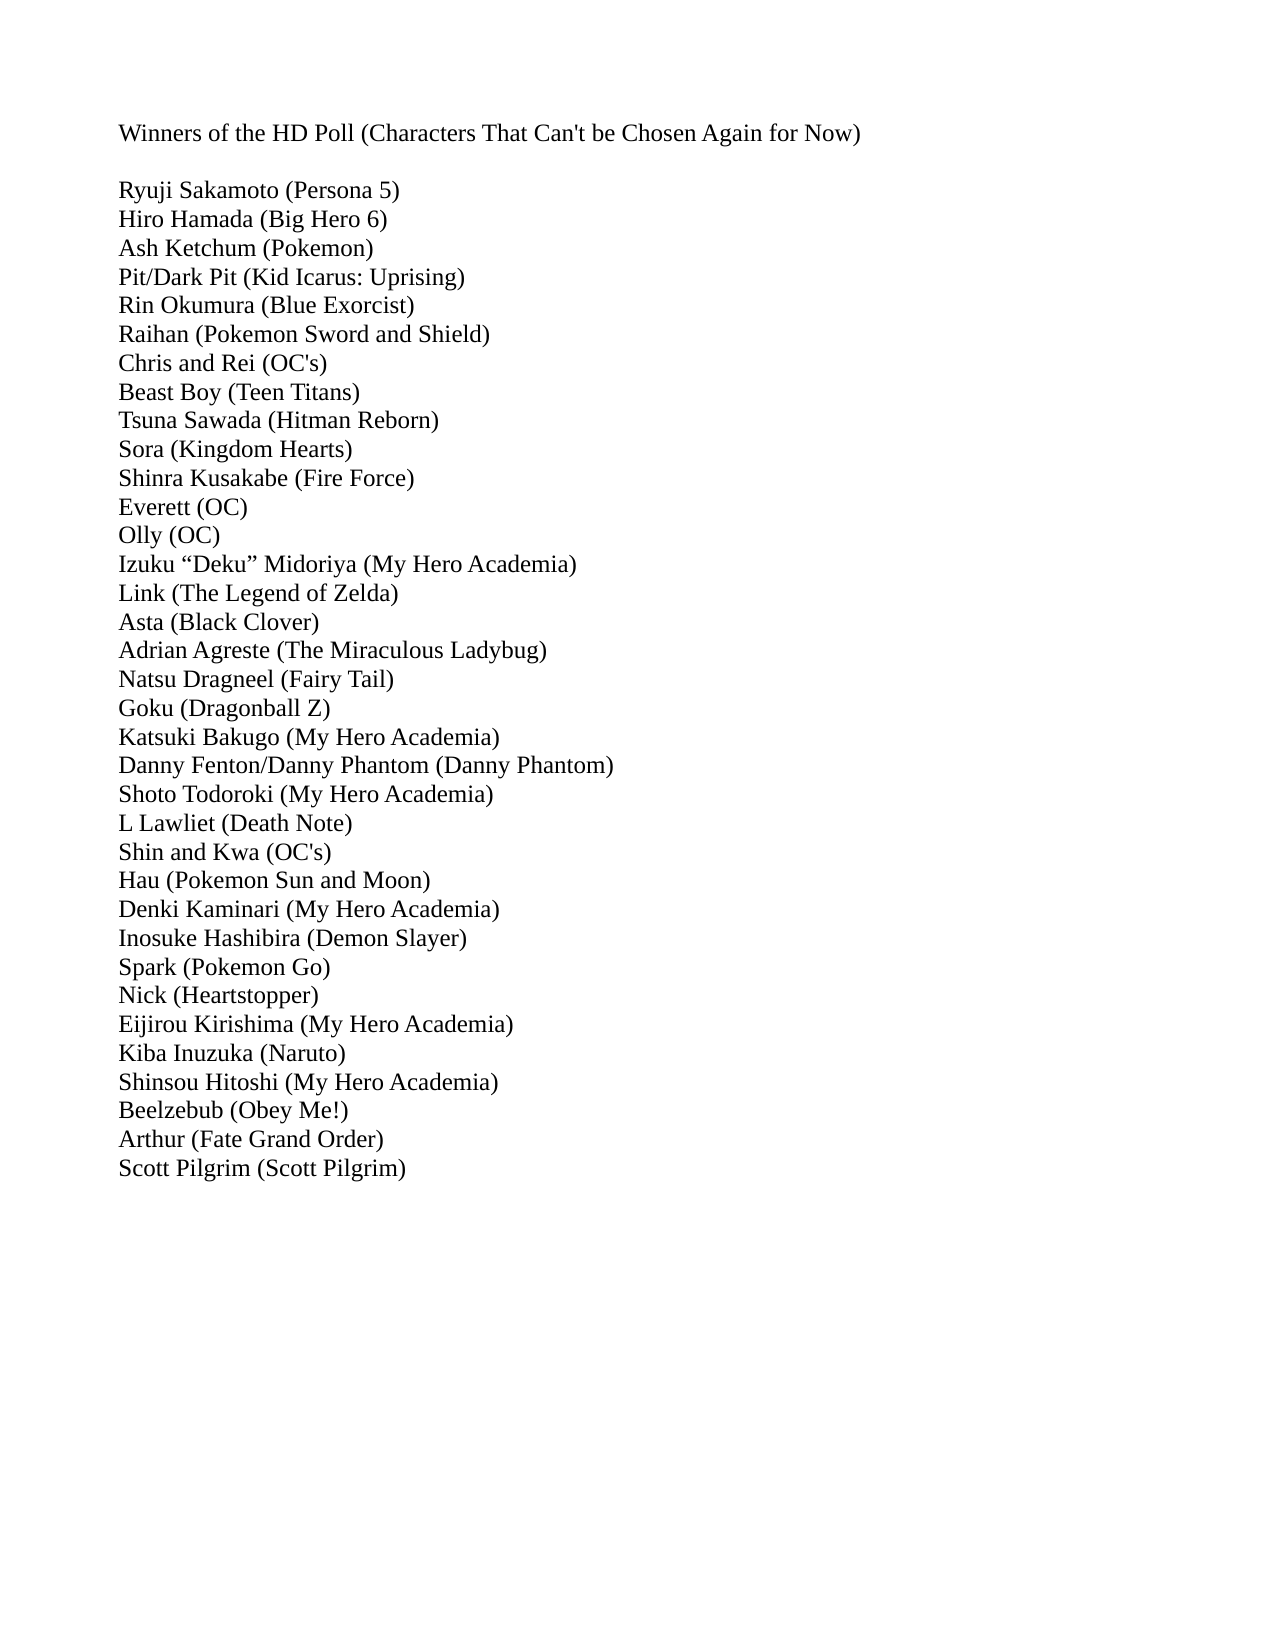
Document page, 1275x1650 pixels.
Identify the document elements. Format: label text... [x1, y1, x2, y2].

text Sora (Kingdom Hearts) [118, 434, 1157, 463]
text Scott Pilgrim (Scott Pilgrim) [118, 1153, 1157, 1182]
text Beast Boy (Teen Titans) [118, 377, 1157, 406]
text Tsuna Sawada (Hitman Reborn) [118, 406, 1157, 434]
text Everett (OC) [118, 492, 1157, 521]
text Kiba Inuzuka (Naruto) [118, 1038, 1157, 1067]
text Natsu Dragneel (Fairy Tail) [118, 664, 1157, 693]
text Pit/Dark Pit (Kid Icarus: Uprising) [118, 262, 1157, 291]
text Olly (OC) [118, 521, 1157, 549]
text Asta (Black Clover) [118, 607, 1157, 636]
text Goku (Dragonball Z) [118, 693, 1157, 722]
text Rin Okumura (Blue Exorcist) [118, 291, 1157, 319]
text Eijirou Kirishima (My Hero Academia) [118, 1009, 1157, 1038]
text Izuku “Deku” Midoriya (My Hero Academia) [118, 549, 1157, 578]
text Shoto Todoroki (My Hero Academia) [118, 779, 1157, 808]
text Chris and Rei (OC's) [118, 348, 1157, 377]
text Hau (Pokemon Sun and Moon) [118, 866, 1157, 894]
text Link (The Legend of Zelda) [118, 578, 1157, 607]
text Katsuki Bakugo (My Hero Academia) [118, 722, 1157, 751]
text Ryuji Sakamoto (Persona 5) [118, 176, 1157, 204]
text Winners of the HD Poll (Characters That Can't be Chosen Again for Now) [118, 118, 1157, 147]
text Nick (Heartstopper) [118, 981, 1157, 1009]
text Inosuke Hashibira (Demon Slayer) [118, 923, 1157, 952]
text Raihan (Pokemon Sword and Shield) [118, 319, 1157, 348]
text L Lawliet (Death Note) [118, 808, 1157, 837]
text Shinra Kusakabe (Fire Force) [118, 463, 1157, 492]
text Denki Kaminari (My Hero Academia) [118, 894, 1157, 923]
text Beelzebub (Obey Me!) [118, 1096, 1157, 1124]
text Ash Ketchum (Pokemon) [118, 233, 1157, 262]
text Adrian Agreste (The Miraculous Ladybug) [118, 636, 1157, 664]
text Spark (Pokemon Go) [118, 952, 1157, 981]
text Arthur (Fate Grand Order) [118, 1124, 1157, 1153]
text Danny Fenton/Danny Phantom (Danny Phantom) [118, 751, 1157, 779]
text Shinsou Hitoshi (My Hero Academia) [118, 1067, 1157, 1096]
text Shin and Kwa (OC's) [118, 837, 1157, 866]
text Hiro Hamada (Big Hero 6) [118, 204, 1157, 233]
